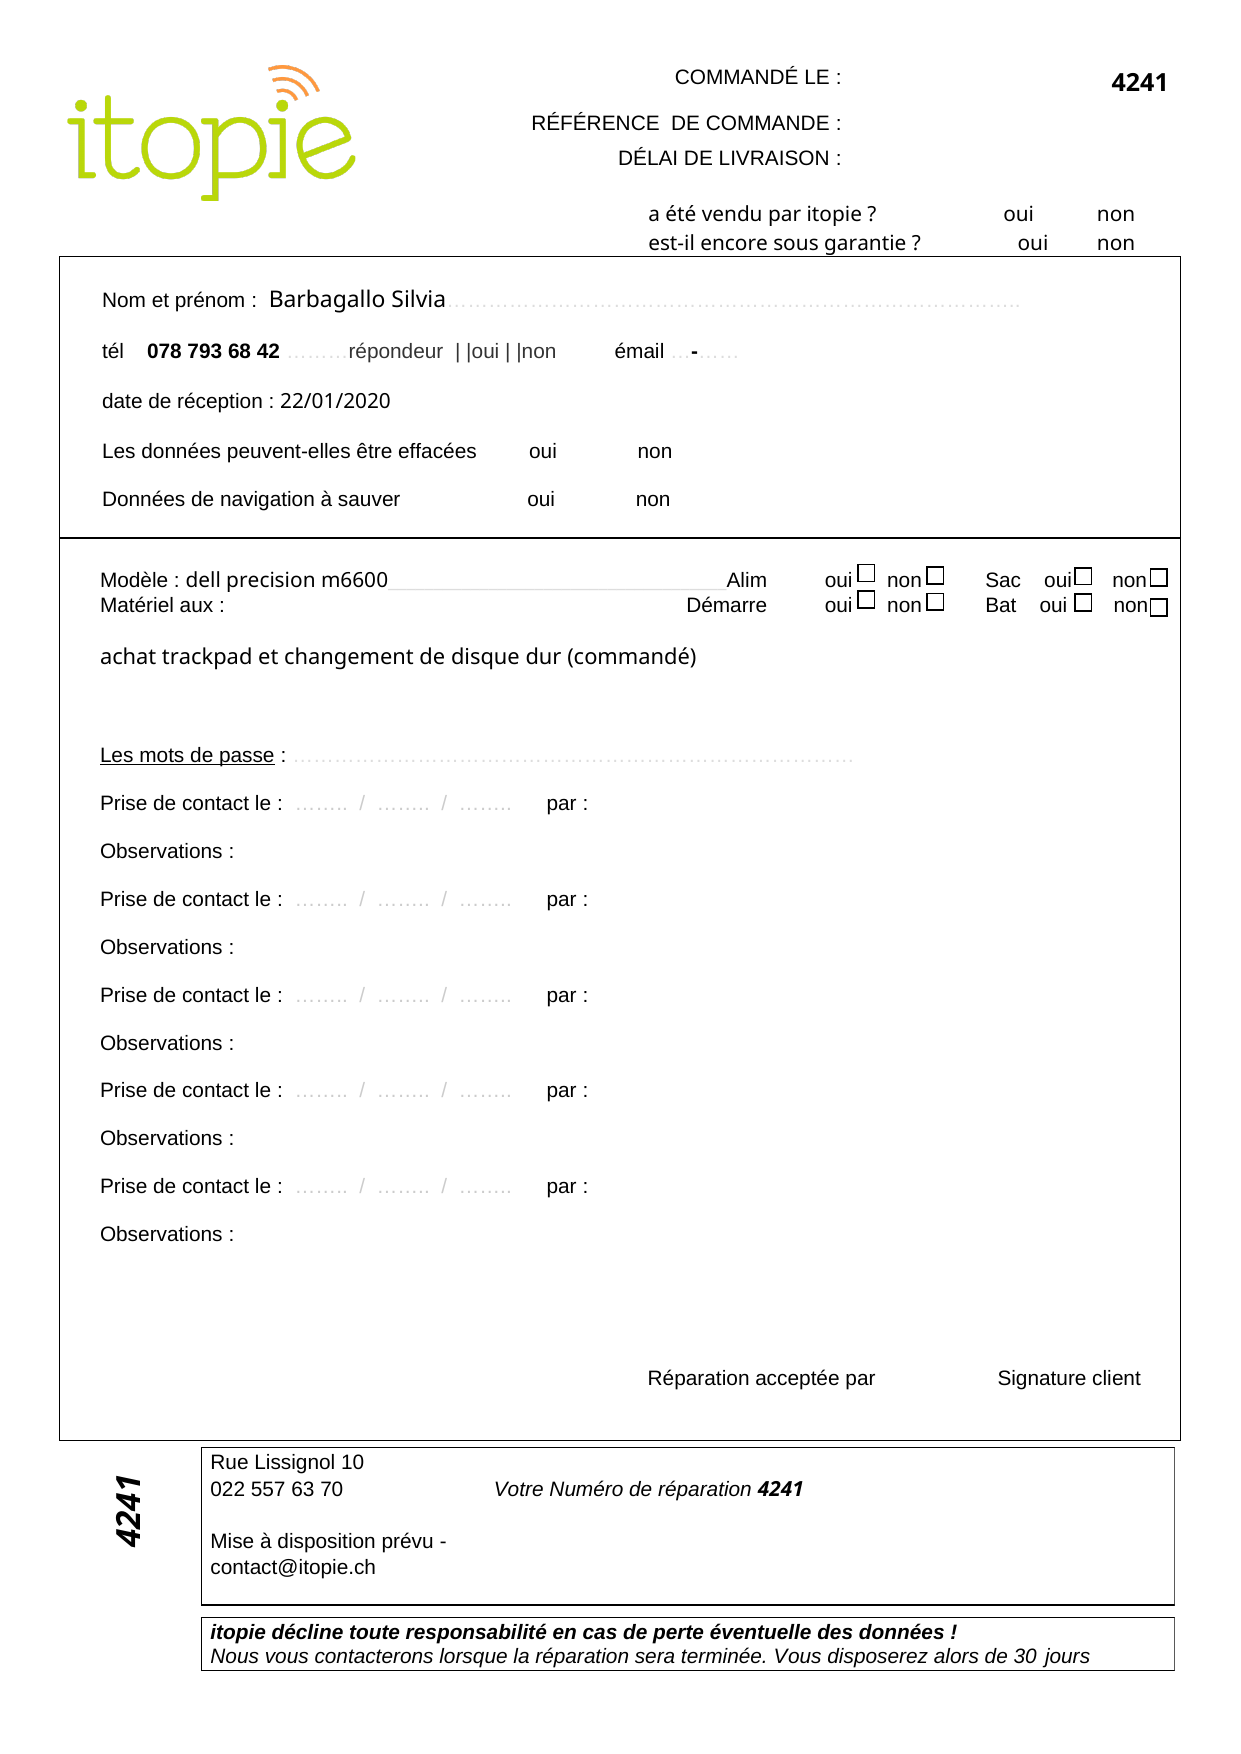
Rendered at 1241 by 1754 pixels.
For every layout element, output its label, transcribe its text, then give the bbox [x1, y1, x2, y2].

text Modèle : dell precision m6600 Alim oui non Sac oui non [60, 562, 856, 590]
table_cell RÉFÉRENCE DE COMMANDE : [490, 105, 847, 140]
table_cell DÉLAI DE LIVRAISON : [490, 140, 847, 175]
picture [67, 65, 356, 201]
text Réparation acceptée par Signature client [60, 1363, 1180, 1390]
text Les mots de passe : ……………………………………………………………………… [60, 740, 1180, 767]
text Prise de contact le : …….. / …….. / …….. par : [60, 979, 1180, 1006]
text Observations : [60, 931, 1180, 958]
text achat trackpad et changement de disque dur (commandé) [60, 638, 1180, 671]
text Nom et prénom : Barbagallo Silvia……………………………………………………………………….. [60, 280, 1180, 314]
text Observations : [60, 1219, 1180, 1246]
text Modèle : dell precision m6600 Alim oui non Sac oui non [879, 562, 925, 590]
text Les données peuvent-elles être effacées oui non [60, 436, 1180, 463]
text Prise de contact le : …….. / …….. / …….. par : [60, 883, 1180, 911]
text Observations : [60, 1123, 1180, 1150]
table_cell [847, 140, 1180, 175]
table_header 4241 [59, 1441, 195, 1677]
text tél 078 793 68 42 ………répondeur | |oui | |non émail …-…… [60, 335, 1180, 362]
table_header 4241 [847, 59, 1180, 104]
text Prise de contact le : …….. / …….. / …….. par : [60, 1075, 1180, 1102]
text Observations : [60, 836, 1180, 863]
table_header COMMANDÉ LE : [490, 59, 847, 104]
text Matériel aux : Démarre oui non Bat oui non [60, 590, 1180, 617]
text date de réception : 22/01/2020 [60, 383, 1180, 415]
text Données de navigation à sauver oui non [60, 484, 1180, 511]
text est-il encore sous garantie ? oui non [59, 228, 1181, 256]
text Observations : [60, 1027, 1180, 1054]
table_cell [847, 105, 1180, 140]
text Prise de contact le : …….. / …….. / …….. par : [60, 1171, 1180, 1198]
text Prise de contact le : …….. / …….. / …….. par : [60, 788, 1180, 815]
text a été vendu par itopie ? oui non [59, 199, 1181, 228]
table_cell itopie décline toute responsabilité en cas de perte éventuelle des données ! Nous vous contacterons lorsque la réparation sera terminée. Vous disposerez alors de 30 jours [195, 1611, 1180, 1677]
table_header Rue Lissignol 10 022 557 63 70 Votre Numéro de réparation 4241 Mise à disposition prévu - contact@itopie.ch [195, 1441, 1180, 1611]
text Modèle : dell precision m6600 Alim oui non Sac oui non [948, 562, 1180, 590]
